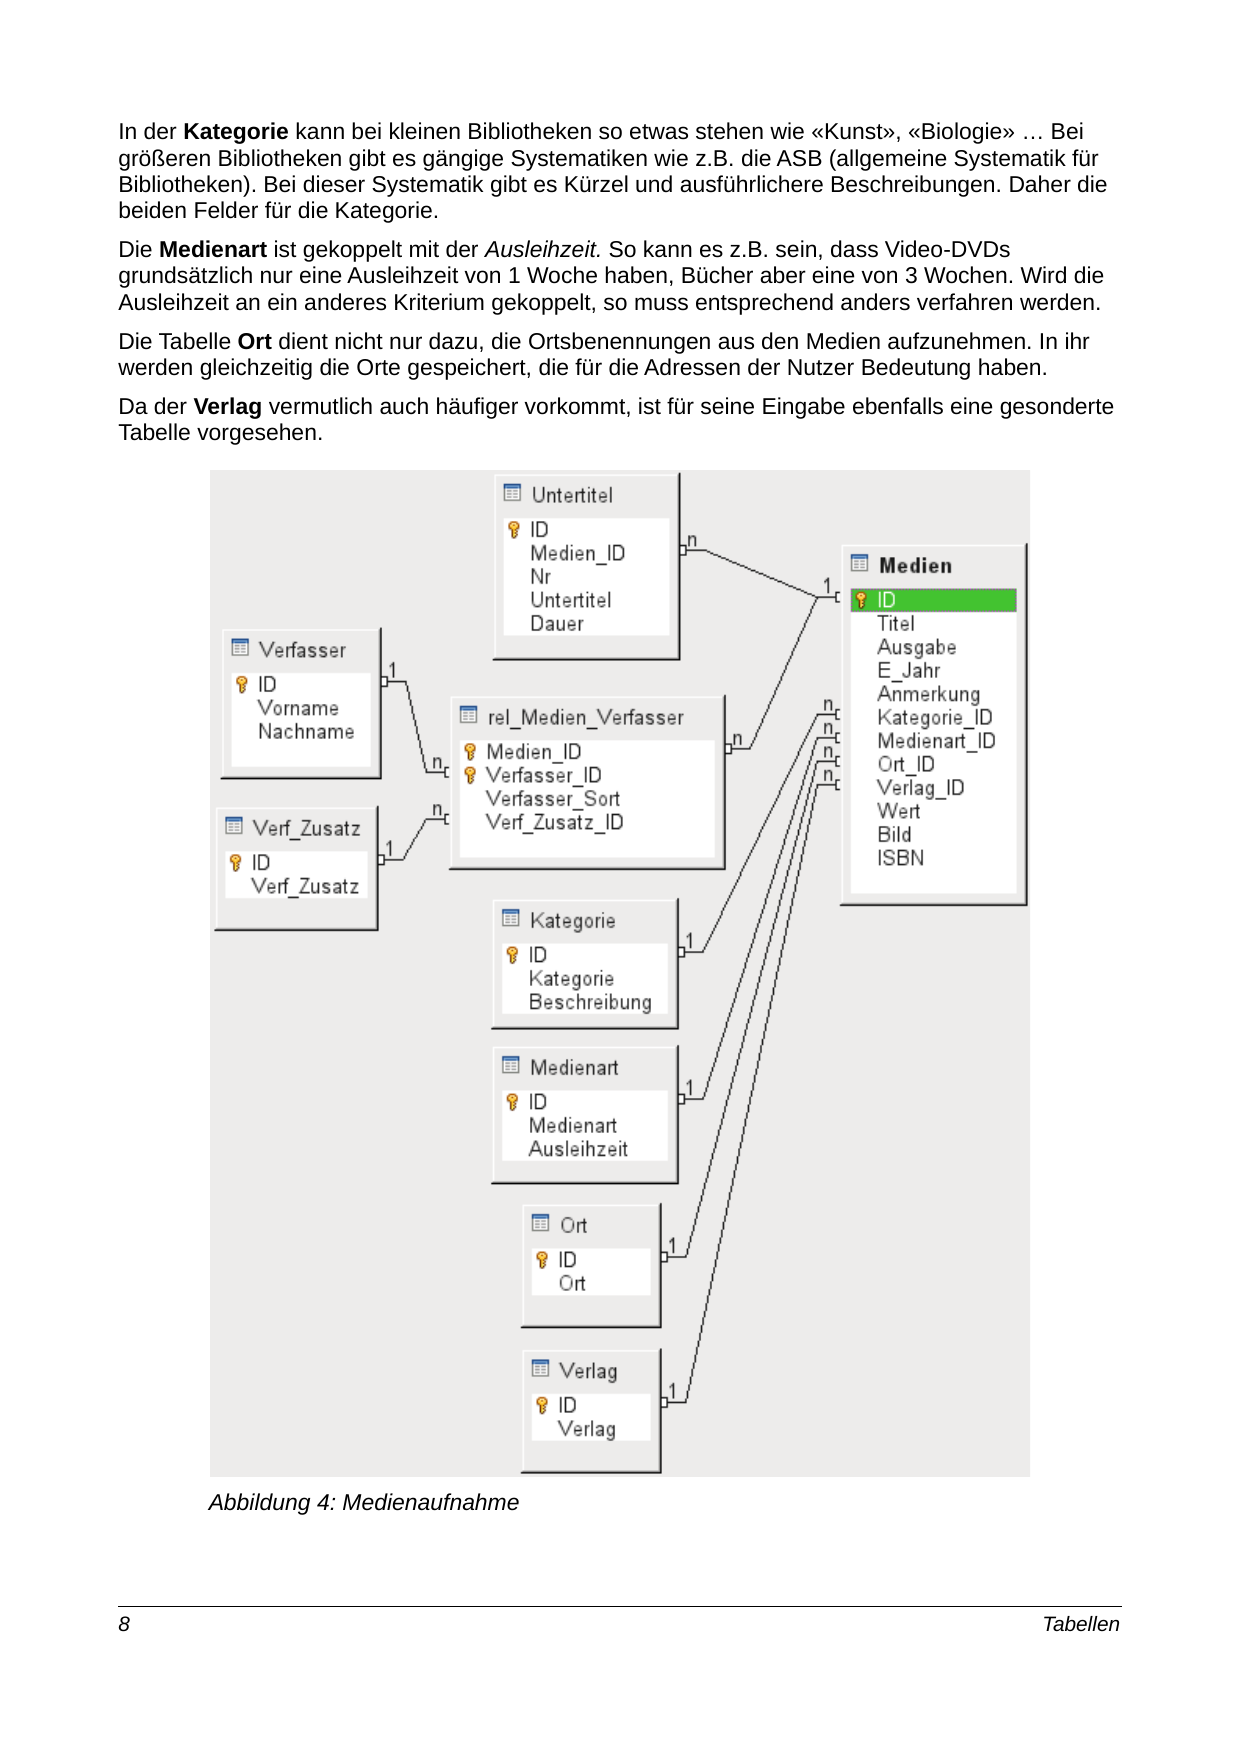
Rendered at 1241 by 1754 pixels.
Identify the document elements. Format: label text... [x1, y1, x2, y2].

text Abbildung 4: Medienaufnahme [208, 471, 1032, 1515]
text In der Kategorie kann bei kleinen Bibliotheken so etwas stehen wie «Kunst», «Biologie» … Bei größeren Bibliotheken gibt es gängige Systematiken wie z.B. die ASB (allgemeine Systematik für Bibliotheken). Bei dieser Systematik gibt es Kürzel und ausführlichere Beschreibungen. Daher die beiden Felder für die Kategorie. [118, 118, 1122, 223]
picture [210, 470, 1031, 1477]
text Die Medienart ist gekoppelt mit der Ausleihzeit. So kann es z.B. sein, dass Video-DVDs grundsätzlich nur eine Ausleihzeit von 1 Woche haben, Bücher aber eine von 3 Wochen. Wird die Ausleihzeit an ein anderes Kriterium gekoppelt, so muss entsprechend anders verfahren werden. [118, 236, 1122, 315]
text Da der Verlag vermutlich auch häufiger vorkommt, ist für seine Eingabe ebenfalls eine gesonderte Tabelle vorgesehen. [118, 393, 1122, 446]
text Die Tabelle Ort dient nicht nur dazu, die Ortsbenennungen aus den Medien aufzunehmen. In ihr werden gleichzeitig die Orte gespeichert, die für die Adressen der Nutzer Bedeutung haben. [118, 328, 1122, 380]
